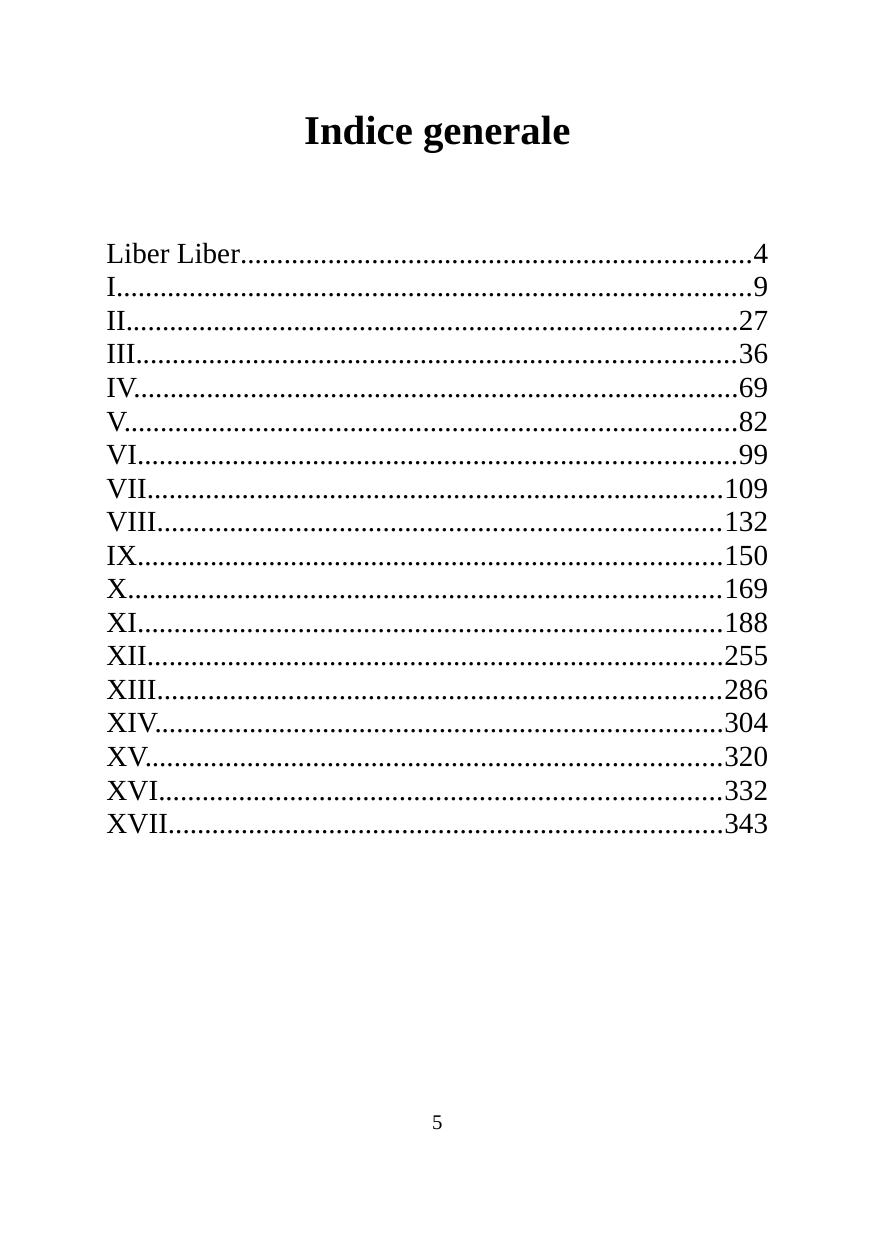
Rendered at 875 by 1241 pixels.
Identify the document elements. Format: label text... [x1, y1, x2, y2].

text V. 82 [106, 404, 768, 437]
text XIII. 286 [106, 672, 768, 706]
subtitle Indice generale [106, 106, 768, 153]
text XVII. 343 [106, 806, 768, 840]
text XV. 320 [106, 739, 768, 773]
text X. 169 [106, 571, 768, 605]
text XII. 255 [106, 638, 768, 672]
text IV. 69 [106, 370, 768, 404]
text VII. 109 [106, 471, 768, 504]
text I. 9 [106, 269, 768, 303]
text XIV. 304 [106, 706, 768, 739]
text Liber Liber 4 [106, 236, 768, 269]
text VI. 99 [106, 437, 768, 471]
text XVI. 332 [106, 773, 768, 806]
text IX. 150 [106, 538, 768, 571]
text II. 27 [106, 303, 768, 337]
text III. 36 [106, 337, 768, 370]
text VIII. 132 [106, 504, 768, 538]
text XI. 188 [106, 605, 768, 638]
